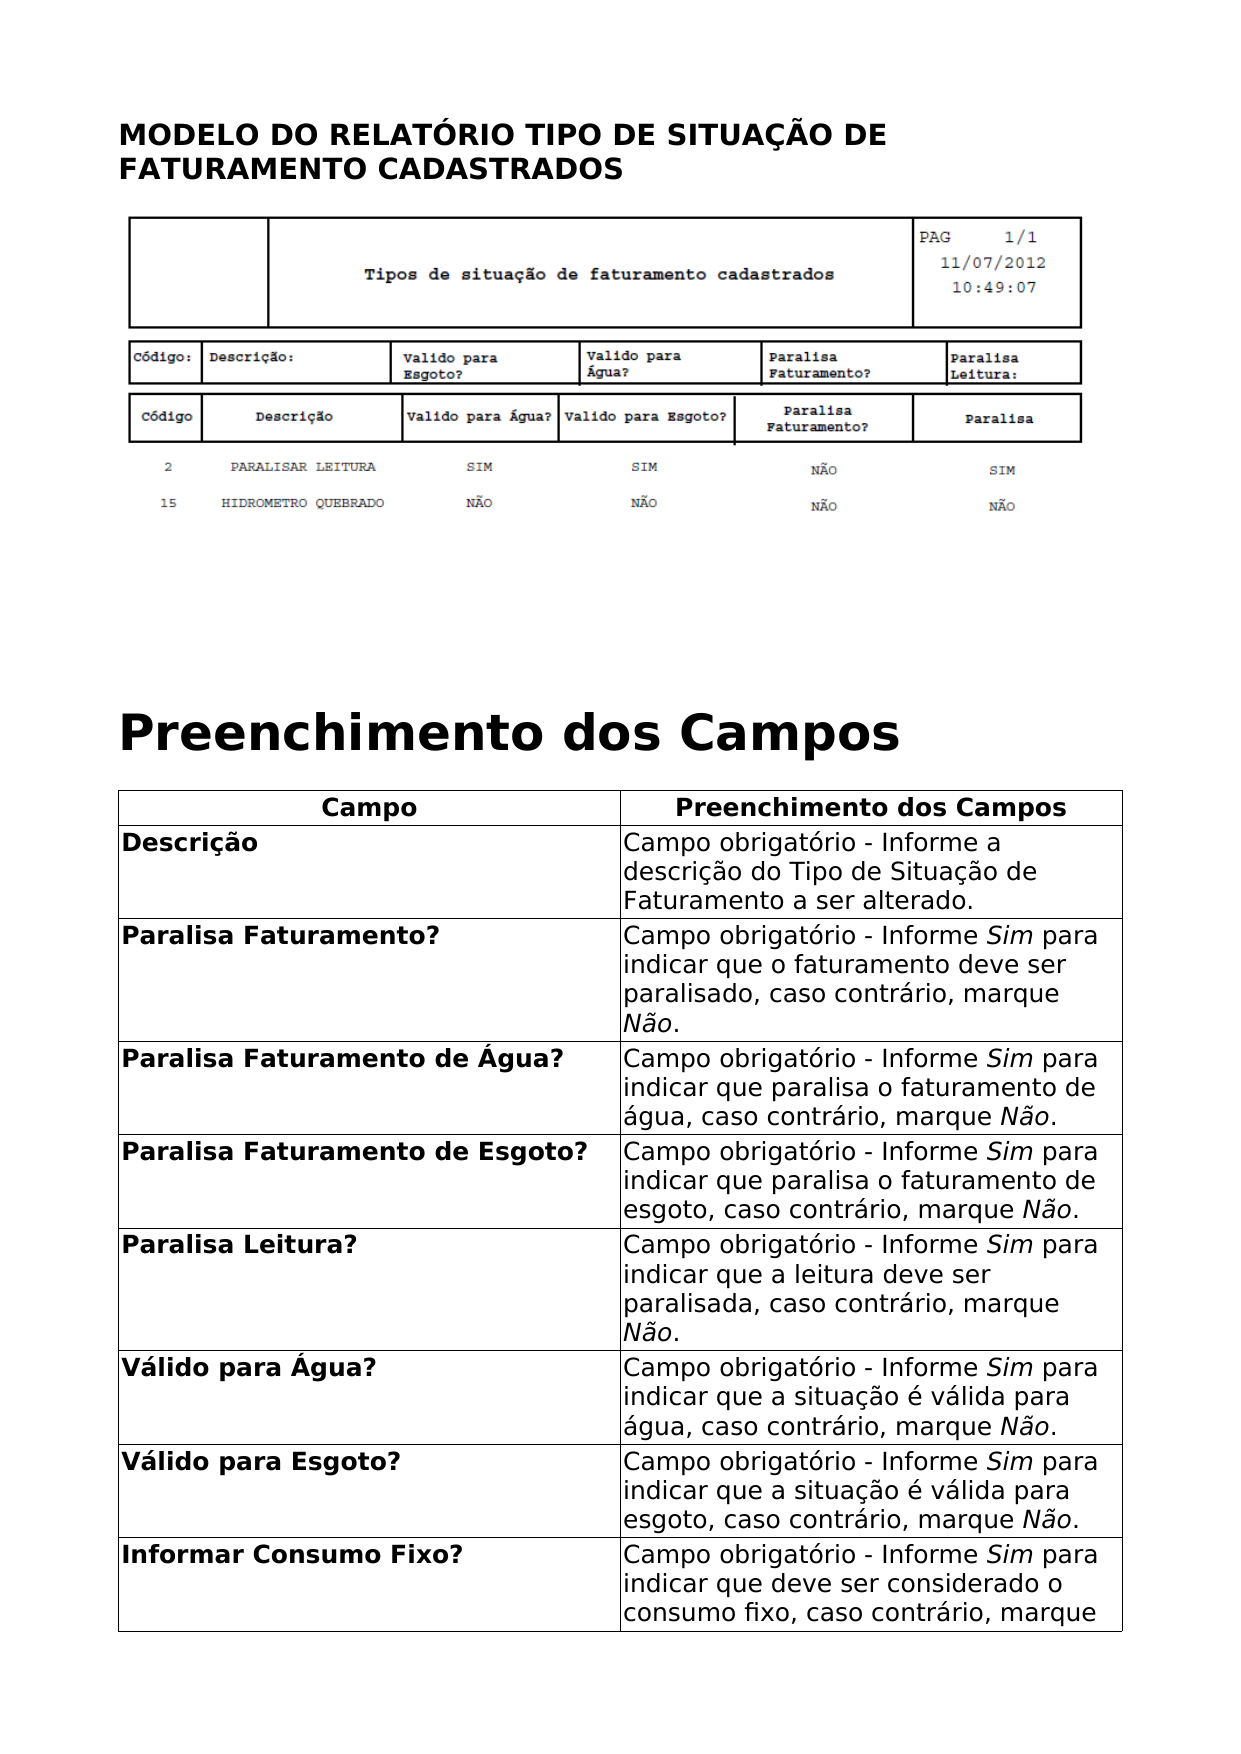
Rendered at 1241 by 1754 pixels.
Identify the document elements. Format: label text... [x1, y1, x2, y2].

table_header Campo [119, 791, 620, 825]
subtitle Preenchimento dos Campos [118, 704, 1122, 762]
table_header Preenchimento dos Campos [621, 791, 1122, 825]
table_cell Campo obrigatório - Informe a descrição do Tipo de Situação de Faturamento a ser alterado. [621, 826, 1122, 918]
table_cell Campo obrigatório - Informe Sim para indicar que a leitura deve ser paralisada, caso contrário, marque Não. [621, 1229, 1122, 1350]
table_cell Campo obrigatório - Informe Sim para indicar que a situação é válida para água, caso contrário, marque Não. [621, 1351, 1122, 1444]
subtitle MODELO DO RELATÓRIO TIPO DE SITUAÇÃO DE FATURAMENTO CADASTRADOS [118, 118, 1122, 186]
table_cell Válido para Água? [119, 1351, 620, 1444]
table_cell Campo obrigatório - Informe Sim para indicar que a situação é válida para esgoto, caso contrário, marque Não. [621, 1445, 1122, 1537]
table_cell Descrição [119, 826, 620, 918]
table_cell Campo obrigatório - Informe Sim para indicar que paralisa o faturamento de água, caso contrário, marque Não. [621, 1042, 1122, 1134]
table_cell Paralisa Faturamento de Água? [119, 1042, 620, 1134]
table_cell Paralisa Leitura? [119, 1229, 620, 1350]
picture [118, 198, 1123, 667]
table_cell Paralisa Faturamento? [119, 919, 620, 1041]
table_cell Informar Consumo Fixo? [119, 1538, 620, 1631]
table_cell Campo obrigatório - Informe Sim para indicar que paralisa o faturamento de esgoto, caso contrário, marque Não. [621, 1135, 1122, 1228]
table_cell Campo obrigatório - Informe Sim para indicar que o faturamento deve ser paralisado, caso contrário, marque Não. [621, 919, 1122, 1041]
table_cell Válido para Esgoto? [119, 1445, 620, 1537]
table_cell Paralisa Faturamento de Esgoto? [119, 1135, 620, 1228]
table_cell Campo obrigatório - Informe Sim para indicar que deve ser considerado o consumo fixo, caso contrário, marque [621, 1538, 1122, 1631]
